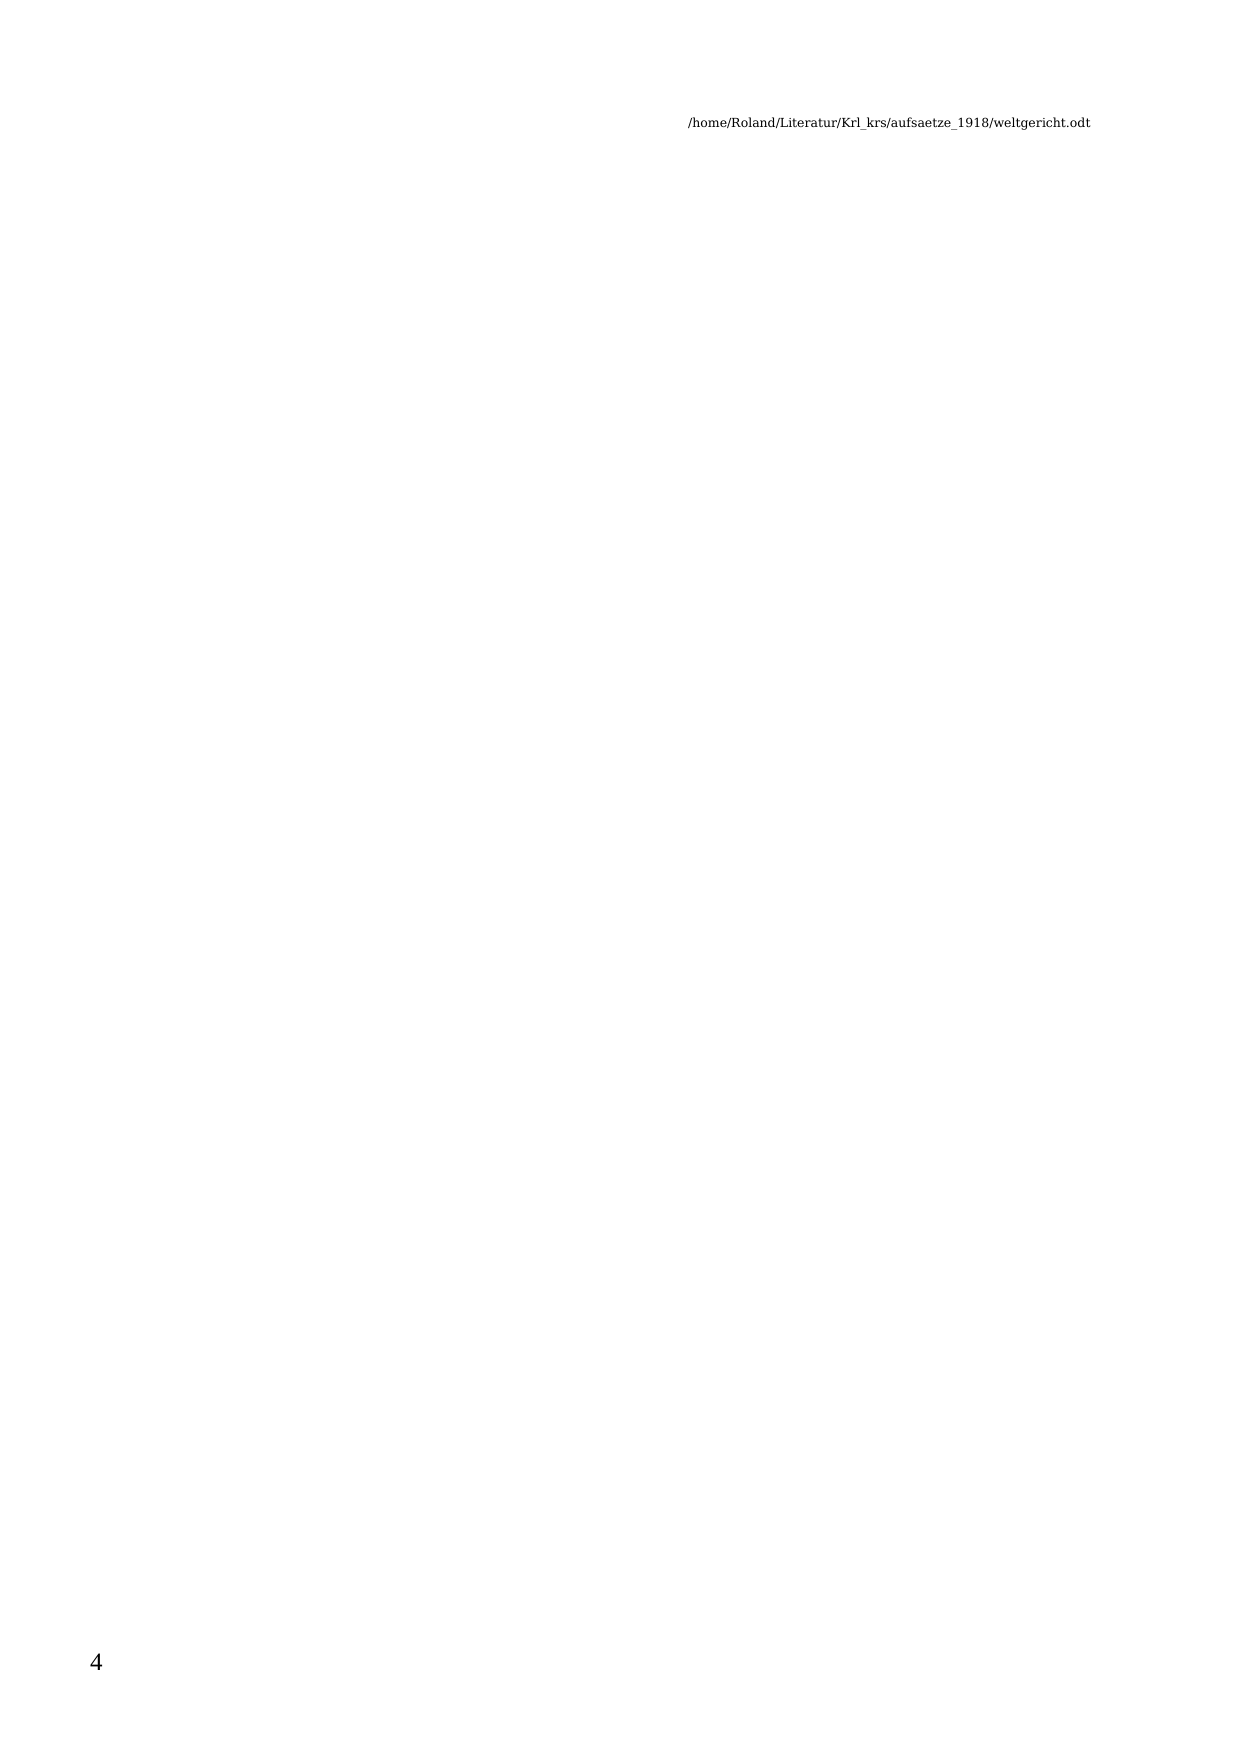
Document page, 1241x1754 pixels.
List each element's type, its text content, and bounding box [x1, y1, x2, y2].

text /home/Roland/Literatur/Krl_krs/aufsaetze_1918/weltgericht.odt [90, 101, 1091, 130]
